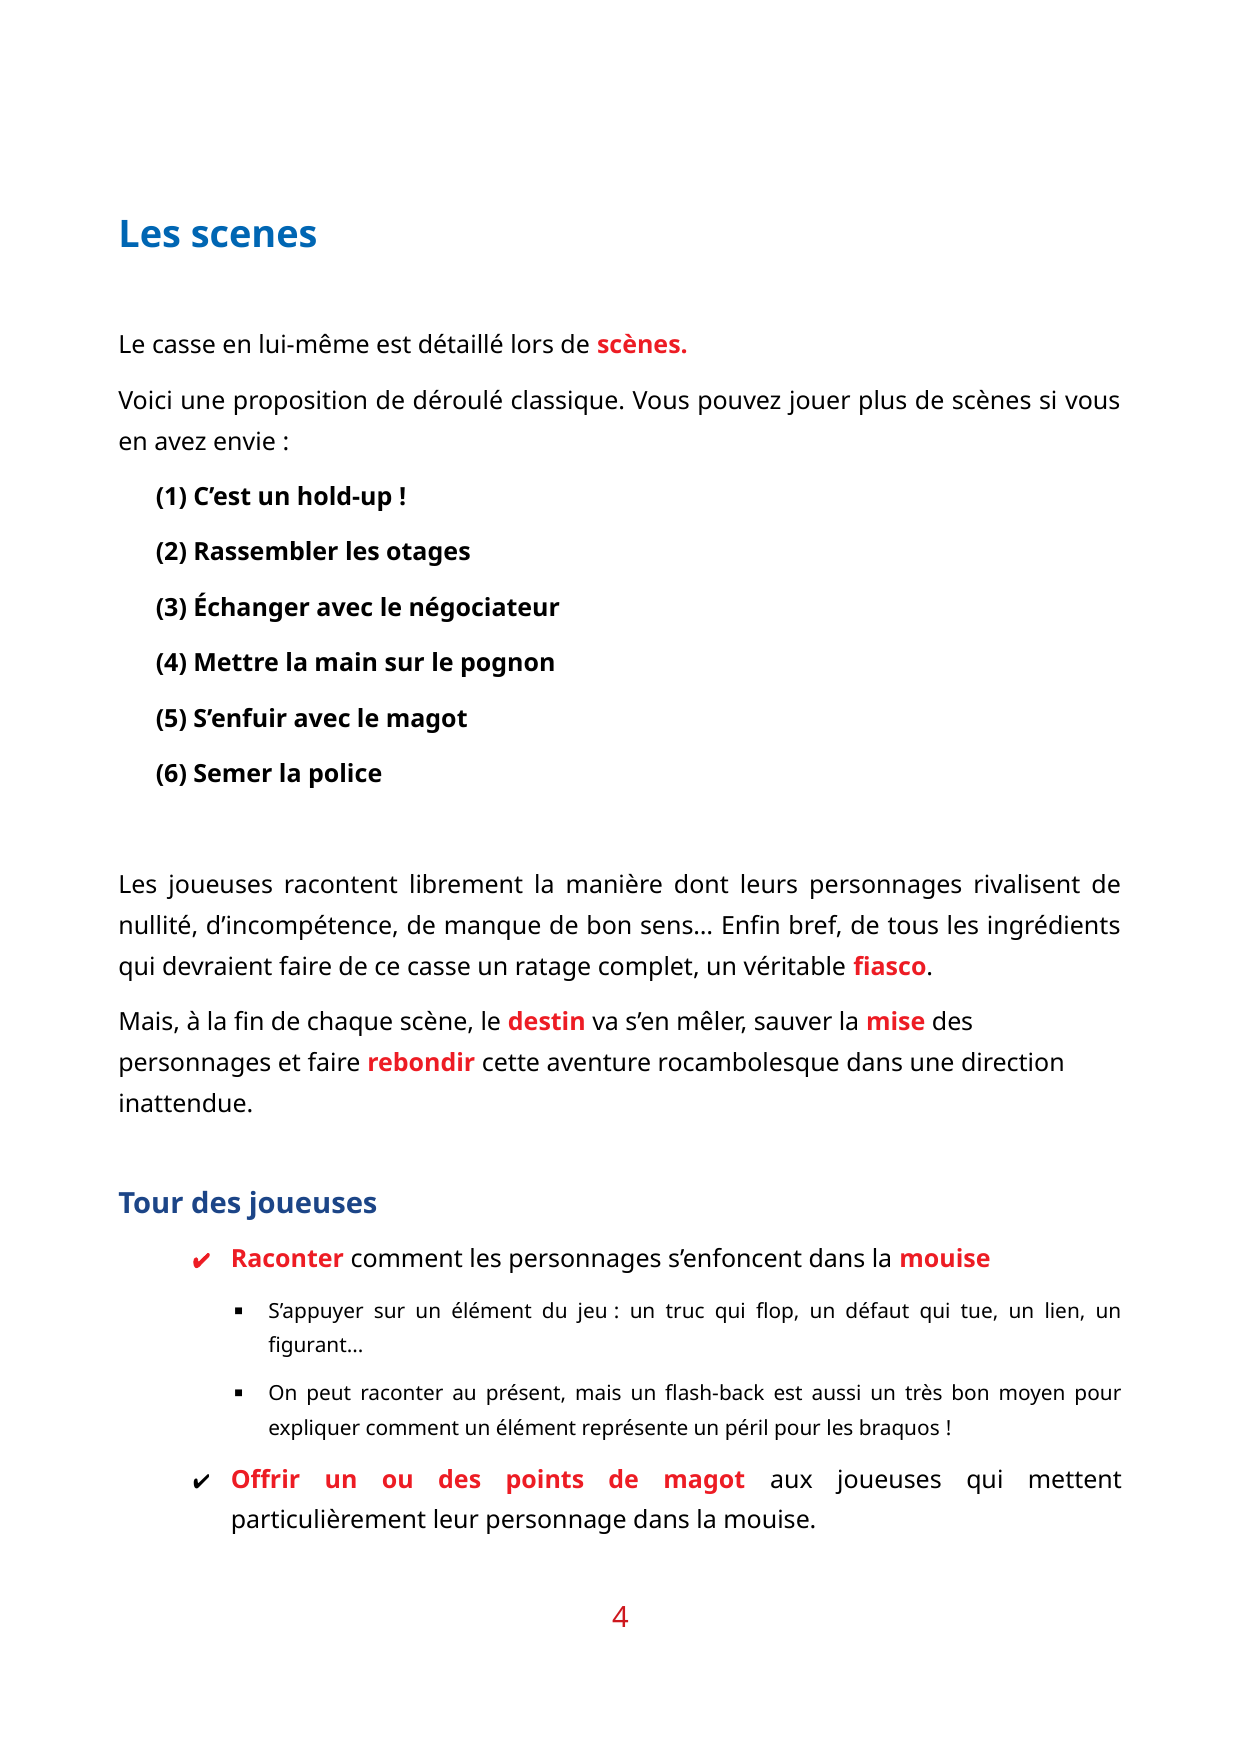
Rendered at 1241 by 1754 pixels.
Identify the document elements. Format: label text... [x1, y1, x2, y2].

list Offrir un ou des points de magot aux joueuses qui mettent particulièrement leur personnage dans la mouise. [193, 1461, 1122, 1536]
list Raconter comment les personnages s’enfoncent dans la mouise [193, 1240, 1122, 1274]
list Semer la police [156, 756, 1122, 790]
subtitle Les scenes [118, 207, 1122, 259]
text Les joueuses racontent librement la manière dont leurs personnages rivalisent de nullité, d’incompétence, de manque de bon sens… Enfin bref, de tous les ingrédients qui devraient faire de ce casse un ratage complet, un véritable fiasco. [118, 866, 1122, 982]
list S’enfuir avec le magot [156, 700, 1122, 734]
list Rassembler les otages [156, 534, 1122, 568]
text Voici une proposition de déroulé classique. Vous pouvez jouer plus de scènes si vous en avez envie : [118, 382, 1122, 457]
list C’est un hold-up ! [156, 478, 1122, 513]
text Le casse en lui-même est détaillé lors de scènes. [118, 327, 1122, 361]
list S’appuyer sur un élément du jeu : un truc qui flop, un défaut qui tue, un lien, un figurant... [231, 1296, 1122, 1358]
text Mais, à la fin de chaque scène, le destin va s’en mêler, sauver la mise des personnages et faire rebondir cette aventure rocambolesque dans une direction inattendue. [118, 1003, 1122, 1119]
list Échanger avec le négociateur [156, 589, 1122, 623]
list On peut raconter au présent, mais un flash-back est aussi un très bon moyen pour expliquer comment un élément représente un péril pour les braquos ! [231, 1378, 1122, 1441]
subtitle Tour des joueuses [118, 1182, 1122, 1222]
list Mettre la main sur le pognon [156, 645, 1122, 679]
